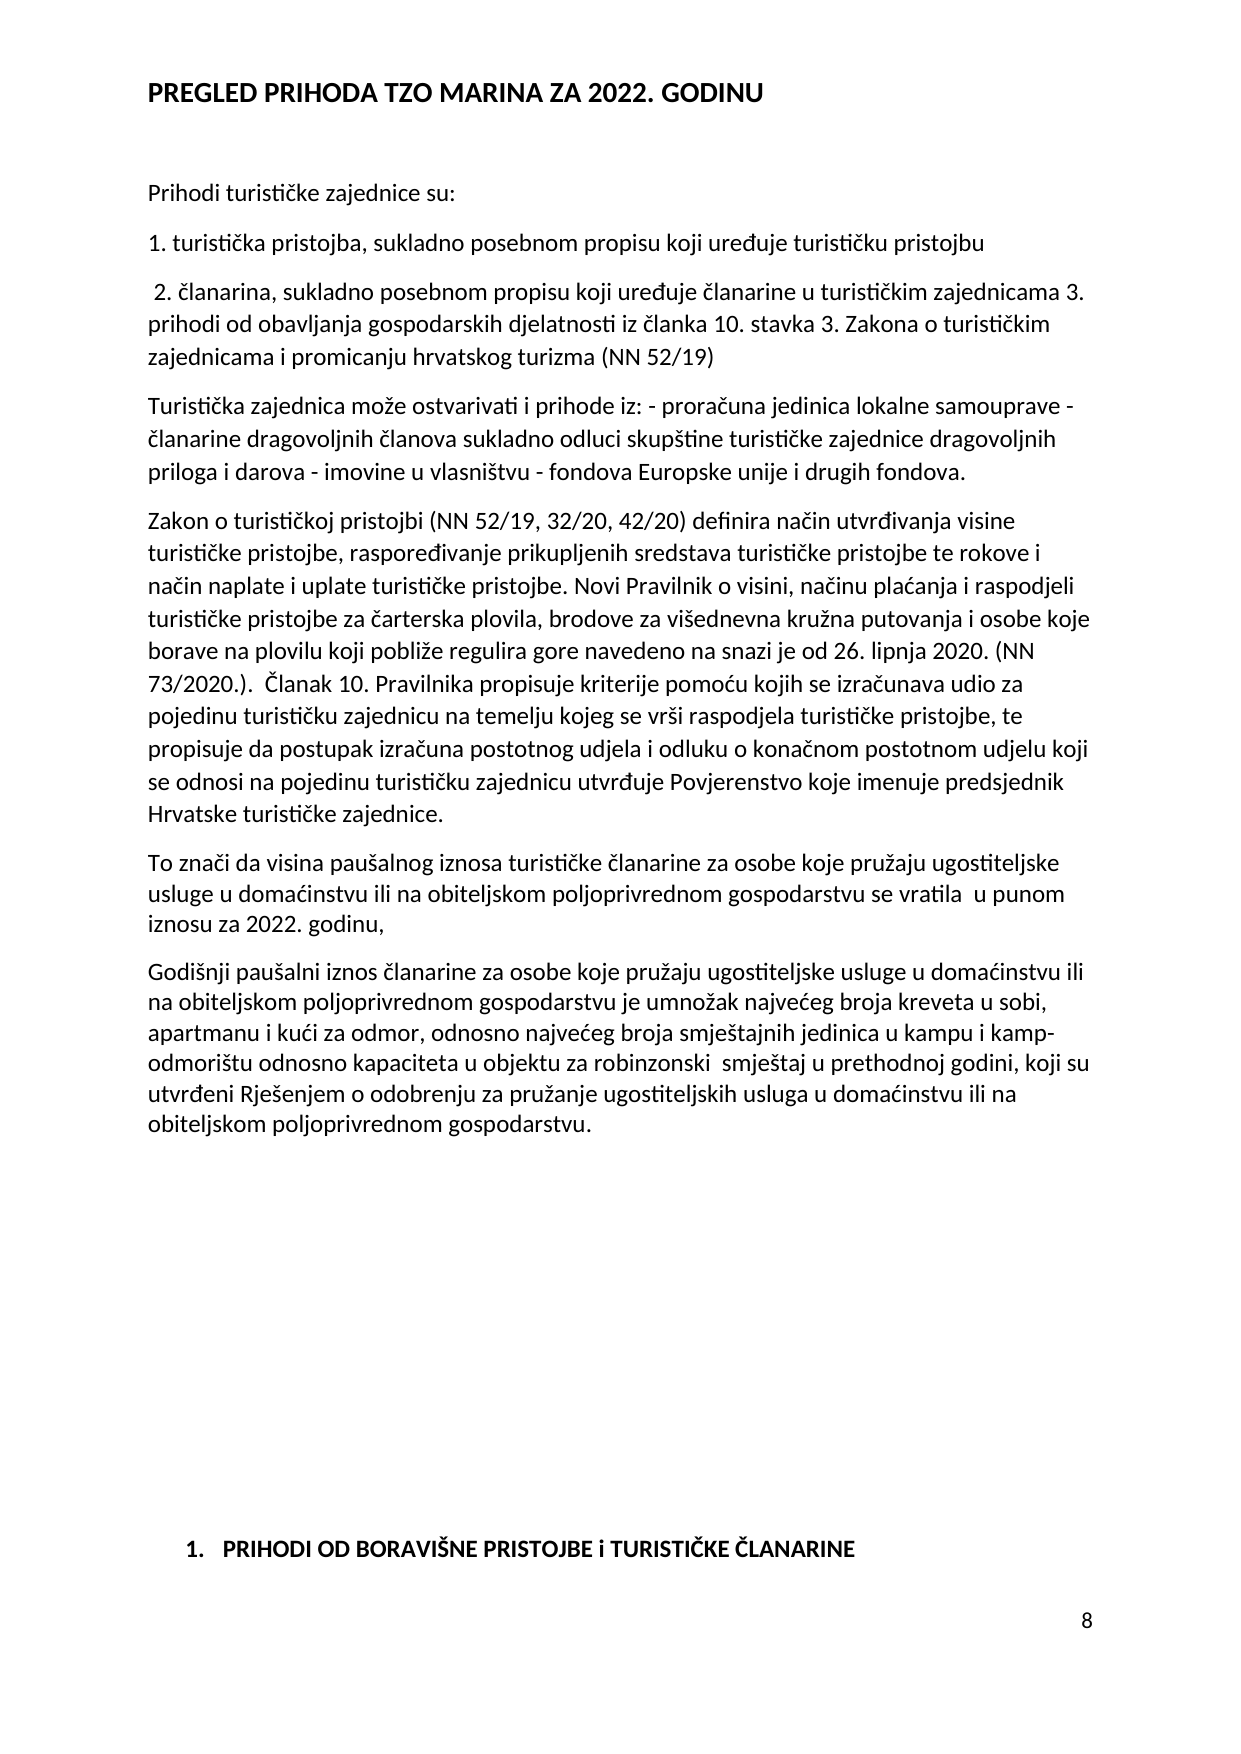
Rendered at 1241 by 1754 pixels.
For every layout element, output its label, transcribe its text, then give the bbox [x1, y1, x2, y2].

text 2. članarina, sukladno posebnom propisu koji uređuje članarine u turističkim zajednicama 3. prihodi od obavljanja gospodarskih djelatnosti iz članka 10. stavka 3. Zakona o turističkim zajednicama i promicanju hrvatskog turizma (NN 52/19) [148, 276, 1093, 372]
text Turistička zajednica može ostvarivati i prihode iz: - proračuna jedinica lokalne samouprave - članarine dragovoljnih članova sukladno odluci skupštine turističke zajednice dragovoljnih priloga i darova - imovine u vlasništvu - fondova Europske unije i drugih fondova. [148, 390, 1093, 486]
text 1. turistička pristojba, sukladno posebnom propisu koji uređuje turističku pristojbu [148, 227, 1093, 257]
text Godišnji paušalni iznos članarine za osobe koje pružaju ugostiteljske usluge u domaćinstvu ili na obiteljskom poljoprivrednom gospodarstvu je umnožak najvećeg broja kreveta u sobi, apartmanu i kući za odmor, odnosno najvećeg broja smještajnih jedinica u kampu i kamp-odmorištu odnosno kapaciteta u objektu za robinzonski smještaj u prethodnoj godini, koji su utvrđeni Rješenjem o odobrenju za pružanje ugostiteljskih usluga u domaćinstvu ili na obiteljskom poljoprivrednom gospodarstvu. [148, 956, 1093, 1139]
list PRIHODI OD BORAVIŠNE PRISTOJBE i TURISTIČKE ČLANARINE [185, 1533, 1093, 1564]
text To znači da visina paušalnog iznosa turističke članarine za osobe koje pružaju ugostiteljske usluge u domaćinstvu ili na obiteljskom poljoprivrednom gospodarstvu se vratila u punom iznosu za 2022. godinu, [148, 848, 1093, 939]
text PREGLED PRIHODA TZO MARINA ZA 2022. GODINU [148, 74, 1093, 109]
text Prihodi turističke zajednice su: [148, 177, 1093, 208]
text Zakon o turističkoj pristojbi (NN 52/19, 32/20, 42/20) definira način utvrđivanja visine turističke pristojbe, raspoređivanje prikupljenih sredstava turističke pristojbe te rokove i način naplate i uplate turističke pristojbe. Novi Pravilnik o visini, načinu plaćanja i raspodjeli turističke pristojbe za čarterska plovila, brodove za višednevna kružna putovanja i osobe koje borave na plovilu koji pobliže regulira gore navedeno na snazi je od 26. lipnja 2020. (NN 73/2020.). Članak 10. Pravilnika propisuje kriterije pomoću kojih se izračunava udio za pojedinu turističku zajednicu na temelju kojeg se vrši raspodjela turističke pristojbe, te propisuje da postupak izračuna postotnog udjela i odluku o konačnom postotnom udjelu koji se odnosi na pojedinu turističku zajednicu utvrđuje Povjerenstvo koje imenuje predsjednik Hrvatske turističke zajednice. [148, 505, 1093, 829]
